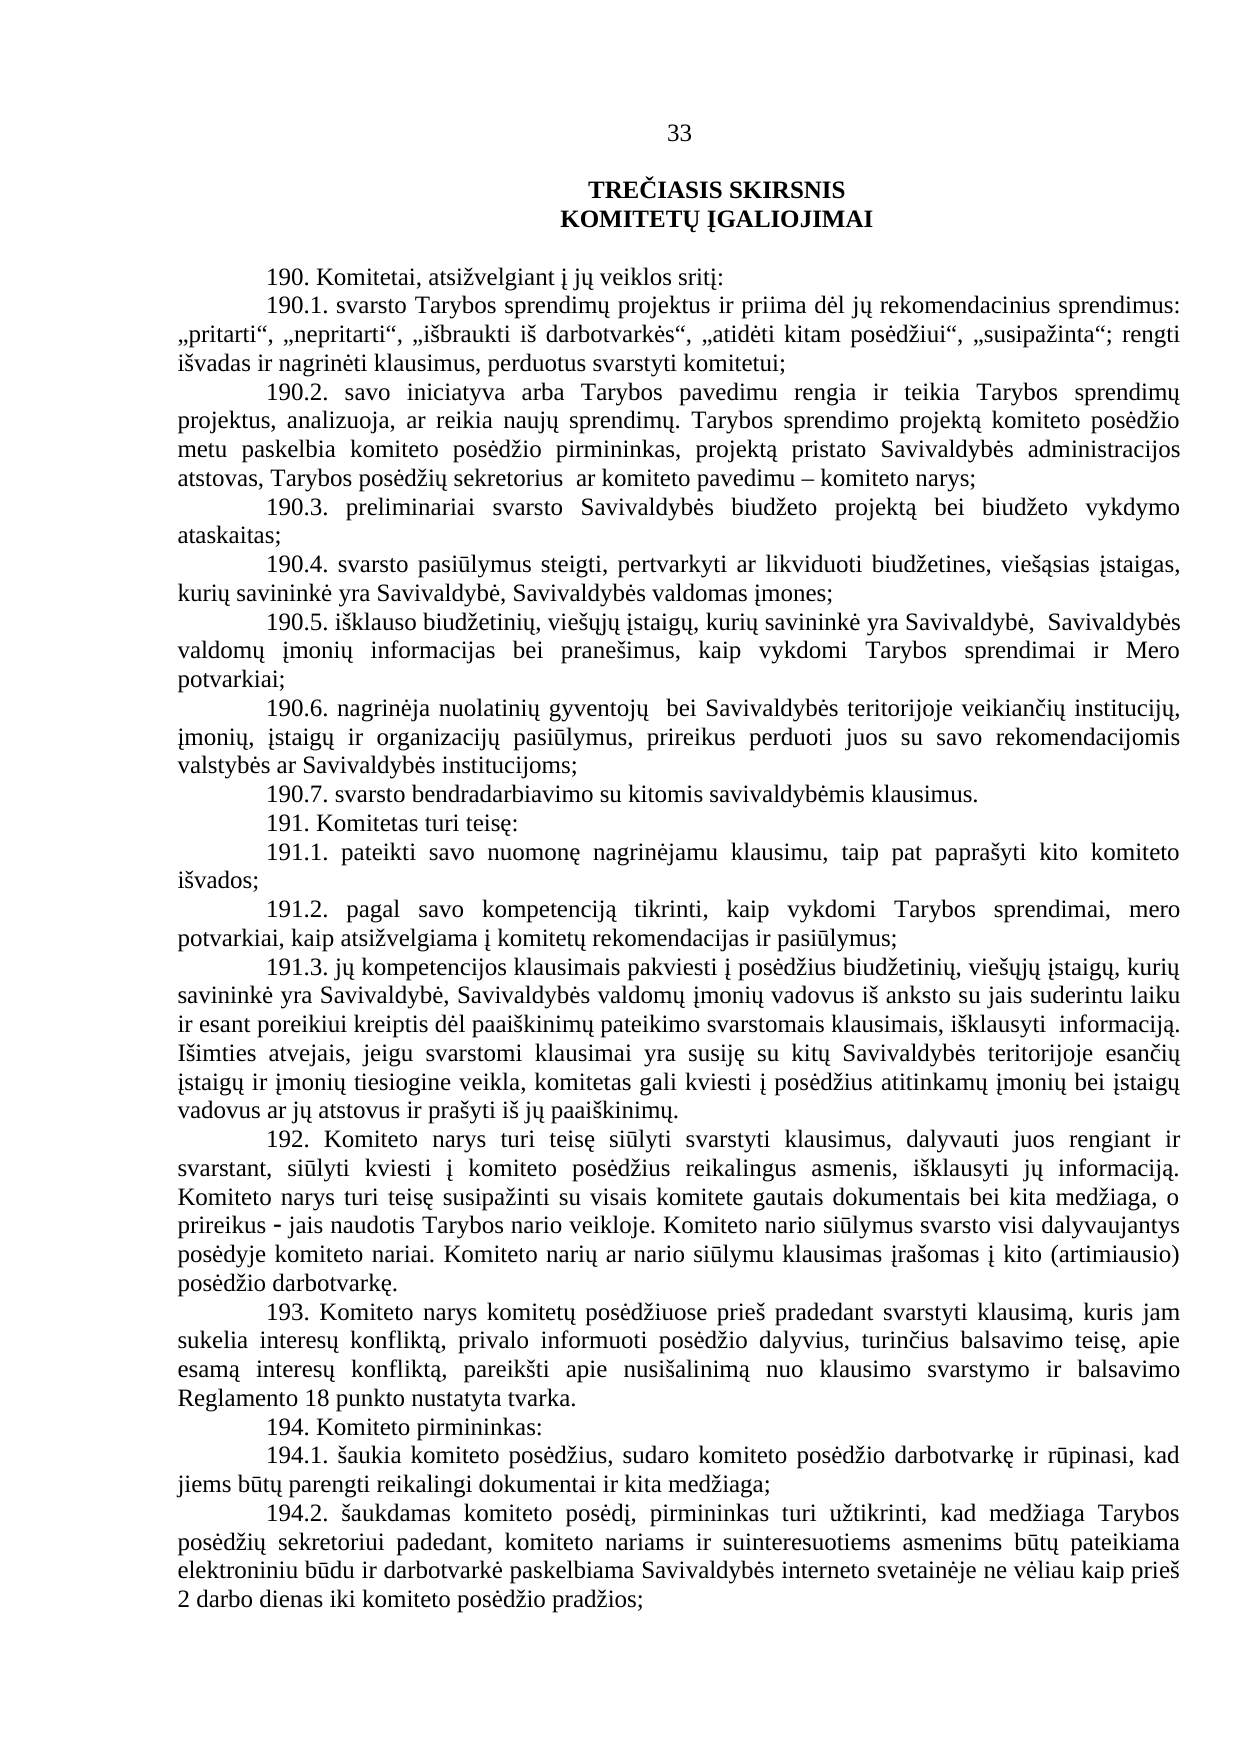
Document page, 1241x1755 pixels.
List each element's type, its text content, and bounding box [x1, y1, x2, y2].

text 190.3. preliminariai svarsto Savivaldybės biudžeto projektą bei biudžeto vykdymo ataskaitas; [177, 492, 1181, 549]
text 190.4. svarsto pasiūlymus steigti, pertvarkyti ar likviduoti biudžetines, viešąsias įstaigas, kurių savininkė yra Savivaldybė, Savivaldybės valdomas įmones; [177, 549, 1181, 607]
text 194.1. šaukia komiteto posėdžius, sudaro komiteto posėdžio darbotvarkę ir rūpinasi, kad jiems būtų parengti reikalingi dokumentai ir kita medžiaga; [177, 1441, 1181, 1498]
text 190.1. svarsto Tarybos sprendimų projektus ir priima dėl jų rekomendacinius sprendimus: „pritarti“, „nepritarti“, „išbraukti iš darbotvarkės“, „atidėti kitam posėdžiui“, „susipažinta“; rengti išvadas ir nagrinėti klausimus, perduotus svarstyti komitetui; [177, 291, 1181, 377]
text TREČIASIS SKIRSNIS [177, 176, 1181, 204]
text 190.5. išklauso biudžetinių, viešųjų įstaigų, kurių savininkė yra Savivaldybė, Savivaldybės valdomų įmonių informacijas bei pranešimus, kaip vykdomi Tarybos sprendimai ir Mero potvarkiai; [177, 607, 1181, 693]
text 191.2. pagal savo kompetenciją tikrinti, kaip vykdomi Tarybos sprendimai, mero potvarkiai, kaip atsižvelgiama į komitetų rekomendacijas ir pasiūlymus; [177, 894, 1181, 952]
text 190.6. nagrinėja nuolatinių gyventojų bei Savivaldybės teritorijoje veikiančių institucijų, įmonių, įstaigų ir organizacijų pasiūlymus, prireikus perduoti juos su savo rekomendacijomis valstybės ar Savivaldybės institucijoms; [177, 693, 1181, 779]
text KOMITETŲ ĮGALIOJIMAI [177, 204, 1181, 233]
text 191. Komitetas turi teisę: [177, 808, 1181, 837]
text 191.3. jų kompetencijos klausimais pakviesti į posėdžius biudžetinių, viešųjų įstaigų, kurių savininkė yra Savivaldybė, Savivaldybės valdomų įmonių vadovus iš anksto su jais suderintu laiku ir esant poreikiui kreiptis dėl paaiškinimų pateikimo svarstomais klausimais, išklausyti informaciją. Išimties atvejais, jeigu svarstomi klausimai yra susiję su kitų Savivaldybės teritorijoje esančių įstaigų ir įmonių tiesiogine veikla, komitetas gali kviesti į posėdžius atitinkamų įmonių bei įstaigų vadovus ar jų atstovus ir prašyti iš jų paaiškinimų. [177, 952, 1181, 1124]
text 194.2. šaukdamas komiteto posėdį, pirmininkas turi užtikrinti, kad medžiaga Tarybos posėdžių sekretoriui padedant, komiteto nariams ir suinteresuotiems asmenims būtų pateikiama elektroniniu būdu ir darbotvarkė paskelbiama Savivaldybės interneto svetainėje ne vėliau kaip prieš 2 darbo dienas iki komiteto posėdžio pradžios; [177, 1498, 1181, 1613]
text 190. Komitetai, atsižvelgiant į jų veiklos sritį: [177, 262, 1181, 291]
text 190.2. savo iniciatyva arba Tarybos pavedimu rengia ir teikia Tarybos sprendimų projektus, analizuoja, ar reikia naujų sprendimų. Tarybos sprendimo projektą komiteto posėdžio metu paskelbia komiteto posėdžio pirmininkas, projektą pristato Savivaldybės administracijos atstovas, Tarybos posėdžių sekretorius ar komiteto pavedimu – komiteto narys; [177, 377, 1181, 492]
text 192. Komiteto narys turi teisę siūlyti svarstyti klausimus, dalyvauti juos rengiant ir svarstant, siūlyti kviesti į komiteto posėdžius reikalingus asmenis, išklausyti jų informaciją. Komiteto narys turi teisę susipažinti su visais komitete gautais dokumentais bei kita medžiaga, o prireikus  jais naudotis Tarybos nario veikloje. Komiteto nario siūlymus svarsto visi dalyvaujantys posėdyje komiteto nariai. Komiteto narių ar nario siūlymu klausimas įrašomas į kito (artimiausio) posėdžio darbotvarkę. [177, 1124, 1181, 1297]
text 193. Komiteto narys komitetų posėdžiuose prieš pradedant svarstyti klausimą, kuris jam sukelia interesų konfliktą, privalo informuoti posėdžio dalyvius, turinčius balsavimo teisę, apie esamą interesų konfliktą, pareikšti apie nusišalinimą nuo klausimo svarstymo ir balsavimo Reglamento 18 punkto nustatyta tvarka. [177, 1297, 1181, 1412]
text 191.1. pateikti savo nuomonę nagrinėjamu klausimu, taip pat paprašyti kito komiteto išvados; [177, 837, 1181, 894]
text 194. Komiteto pirmininkas: [177, 1412, 1181, 1441]
text 190.7. svarsto bendradarbiavimo su kitomis savivaldybėmis klausimus. [177, 779, 1181, 808]
